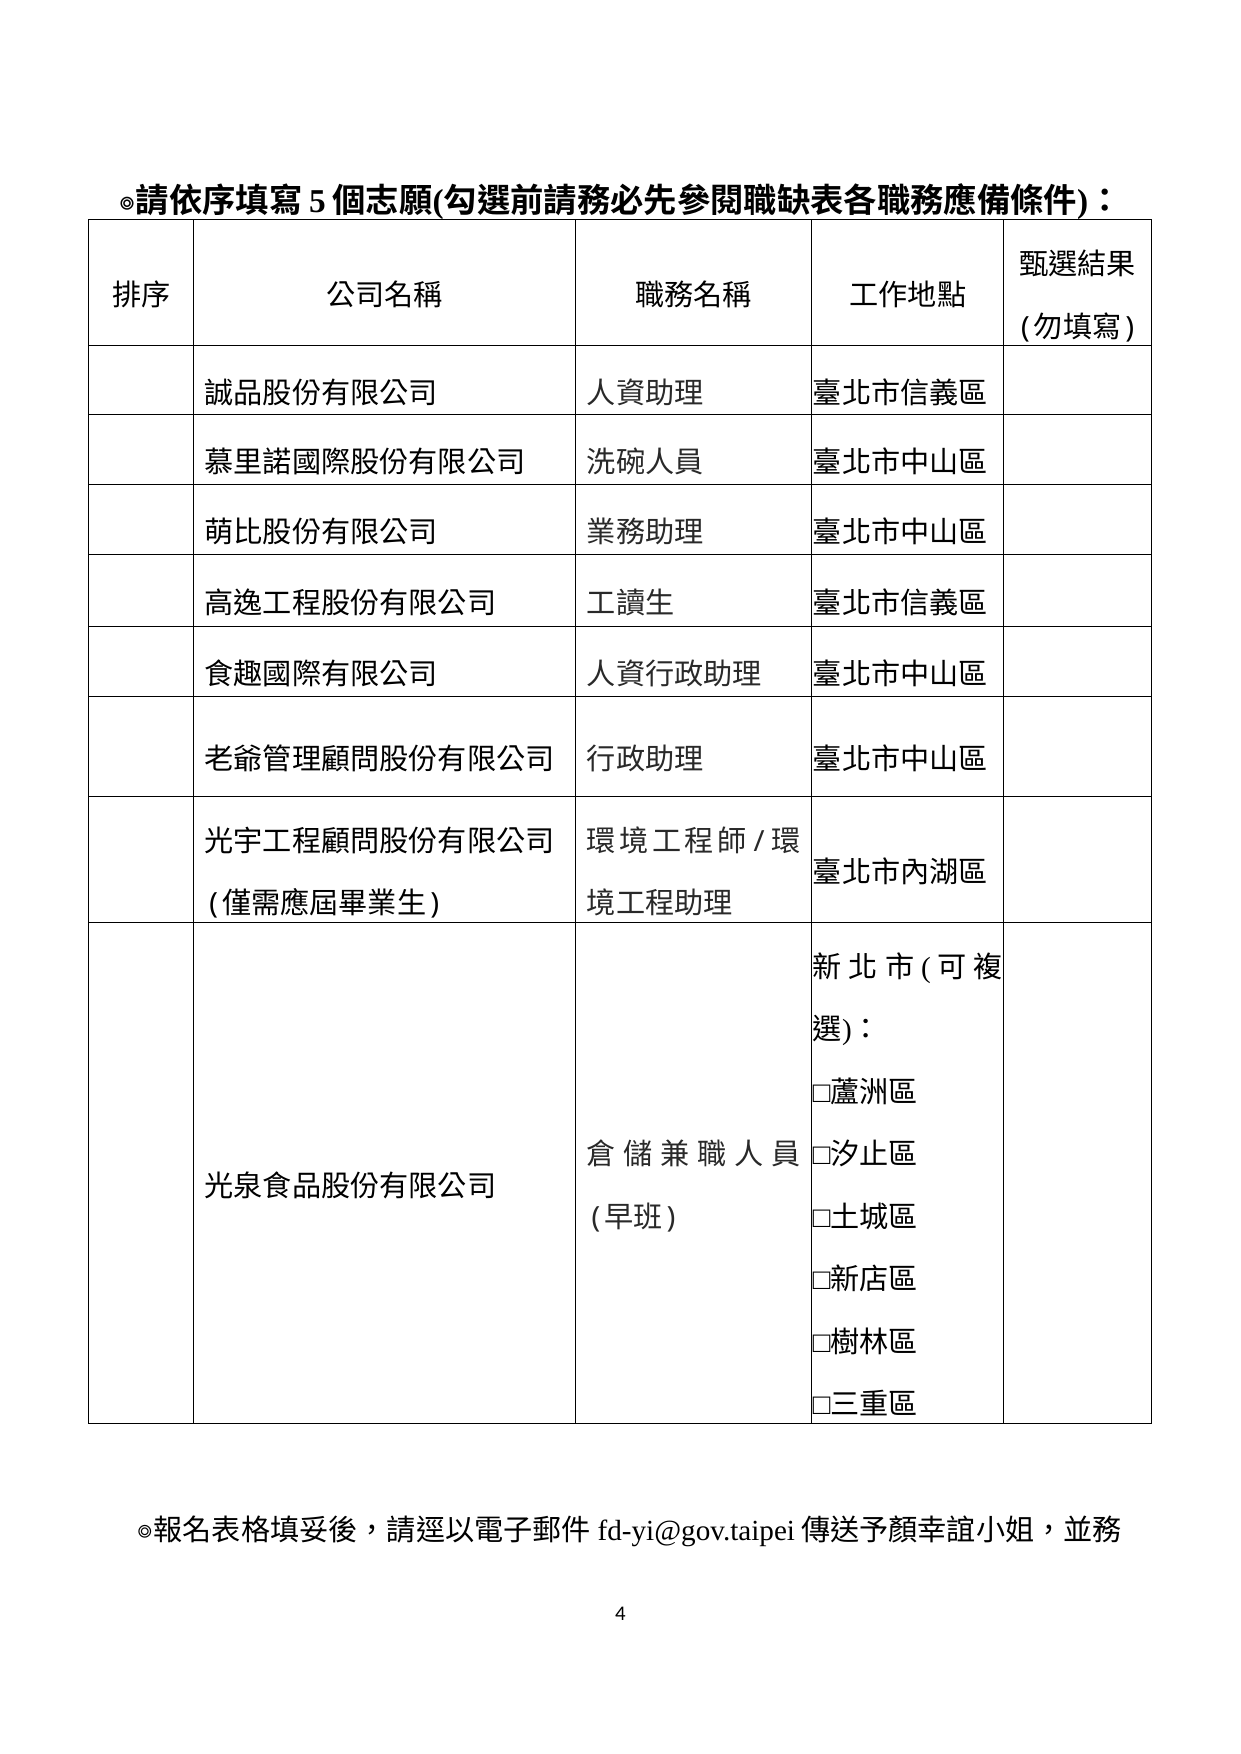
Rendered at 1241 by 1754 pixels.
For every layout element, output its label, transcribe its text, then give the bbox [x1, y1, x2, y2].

table_cell 工讀生 [576, 555, 811, 626]
table_cell [89, 485, 193, 554]
table_cell 人資助理 [576, 346, 811, 414]
table_header 甄選結果 (勿填寫) [1004, 220, 1151, 345]
table_cell 臺北市信義區 [812, 346, 1003, 414]
table_cell [1004, 627, 1151, 696]
table_cell 洗碗人員 [576, 415, 811, 483]
table_cell 臺北市中山區 [812, 415, 1003, 483]
table_cell 臺北市中山區 [812, 697, 1003, 796]
table_cell [1004, 485, 1151, 554]
table_cell [1004, 923, 1151, 1423]
table_cell [1004, 797, 1151, 922]
text ◎報名表格填妥後，請逕以電子郵件fd-yi@gov.taipei傳送予顏幸誼小姐，並務 [136, 1486, 1122, 1549]
table_header 工作地點 [812, 220, 1003, 345]
table_cell [89, 797, 193, 922]
table_cell [1004, 415, 1151, 483]
table_cell 老爺管理顧問股份有限公司 [194, 697, 575, 796]
table_cell [1004, 697, 1151, 796]
table_header 排序 [89, 220, 193, 345]
table_cell [89, 415, 193, 483]
table_cell 高逸工程股份有限公司 [194, 555, 575, 626]
table_cell 光泉食品股份有限公司 [194, 923, 575, 1423]
table_cell [1004, 555, 1151, 626]
table_cell 倉儲兼職人員(早班) [576, 923, 811, 1423]
table_cell [1004, 346, 1151, 414]
table_cell 臺北市中山區 [812, 627, 1003, 696]
table_cell 人資行政助理 [576, 627, 811, 696]
table_cell [89, 697, 193, 796]
table_cell 食趣國際有限公司 [194, 627, 575, 696]
table_cell 行政助理 [576, 697, 811, 796]
table_cell 臺北市中山區 [812, 485, 1003, 554]
table_cell 慕里諾國際股份有限公司 [194, 415, 575, 483]
table_cell 萌比股份有限公司 [194, 485, 575, 554]
table_cell [89, 555, 193, 626]
table_cell 新北市(可複選)： □蘆洲區 □汐止區 □土城區 □新店區 □樹林區 □三重區 [812, 923, 1003, 1423]
table_cell 誠品股份有限公司 [194, 346, 575, 414]
table_cell 光宇工程顧問股份有限公司 (僅需應屆畢業生) [194, 797, 575, 922]
table_cell 環境工程師/環境工程助理 [576, 797, 811, 922]
table_cell [89, 346, 193, 414]
table_cell [89, 923, 193, 1423]
table_cell 臺北市信義區 [812, 555, 1003, 626]
text ◎請依序填寫5個志願(勾選前請務必先參閱職缺表各職務應備條件)： [118, 157, 1122, 219]
table_cell 臺北市內湖區 [812, 797, 1003, 922]
table_cell [89, 627, 193, 696]
table_header 職務名稱 [576, 220, 811, 345]
table_header 公司名稱 [194, 220, 575, 345]
table_cell 業務助理 [576, 485, 811, 554]
